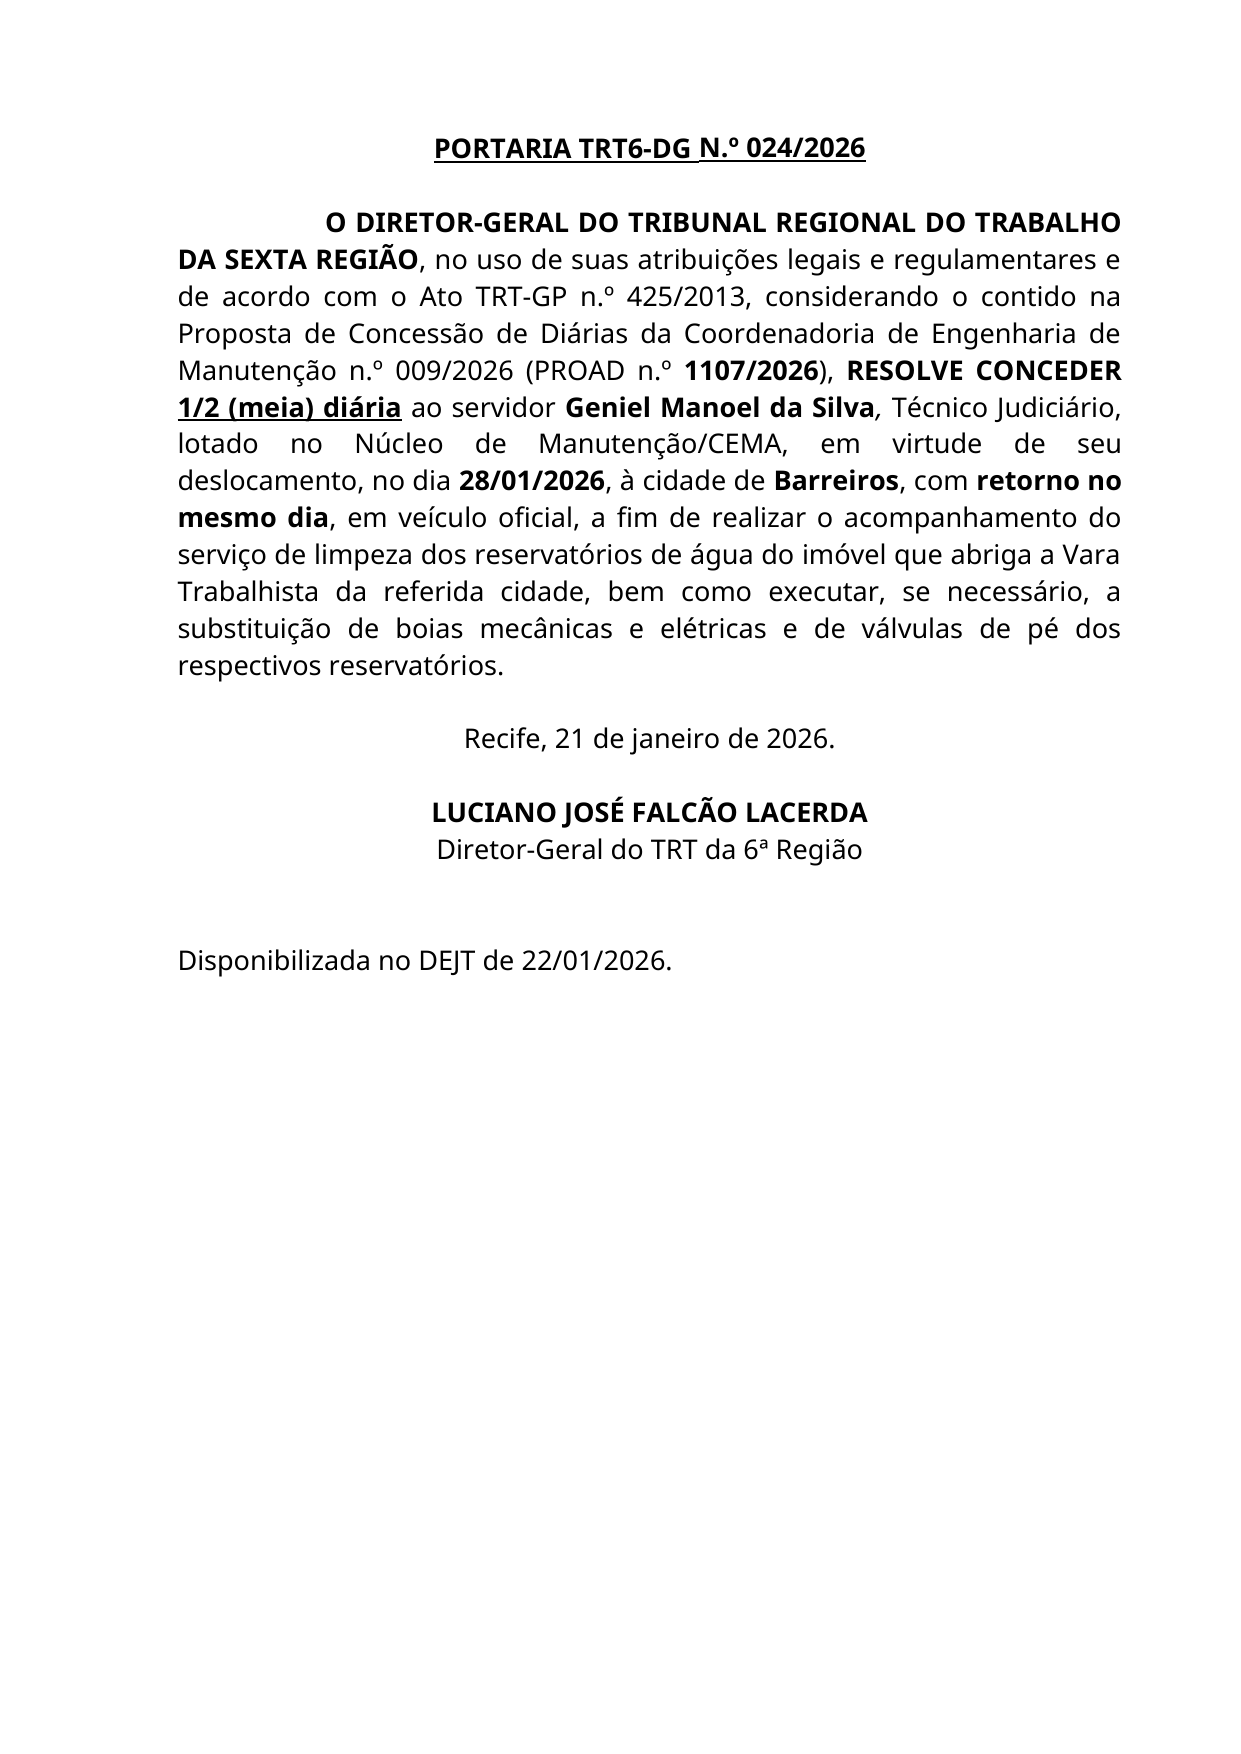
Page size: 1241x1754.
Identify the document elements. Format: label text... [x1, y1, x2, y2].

text PORTARIA TRT6-DG N.º 024/2026 [177, 129, 1122, 167]
text Recife, 21 de janeiro de 2026. [177, 720, 1122, 757]
text Diretor-Geral do TRT da 6ª Região [177, 831, 1122, 867]
text Disponibilizada no DEJT de 22/01/2026. [177, 941, 1122, 978]
text LUCIANO JOSÉ FALCÃO LACERDA [177, 794, 1122, 831]
text O DIRETOR-GERAL DO TRIBUNAL REGIONAL DO TRABALHO DA SEXTA REGIÃO, no uso de suas atribuições legais e regulamentares e de acordo com o Ato TRT-GP n.º 425/2013, considerando o contido na Proposta de Concessão de Diárias da Coordenadoria de Engenharia de Manutenção n.º 009/2026 (PROAD n.º 1107/2026), RESOLVE CONCEDER 1/2 (meia) diária ao servidor Geniel Manoel da Silva, Técnico Judiciário, lotado no Núcleo de Manutenção/CEMA, em virtude de seu deslocamento, no dia 28/01/2026, à cidade de Barreiros, com retorno no mesmo dia, em veículo oficial, a fim de realizar o acompanhamento do serviço de limpeza dos reservatórios de água do imóvel que abriga a Vara Trabalhista da referida cidade, bem como executar, se necessário, a substituição de boias mecânicas e elétricas e de válvulas de pé dos respectivos reservatórios. [177, 204, 1122, 683]
